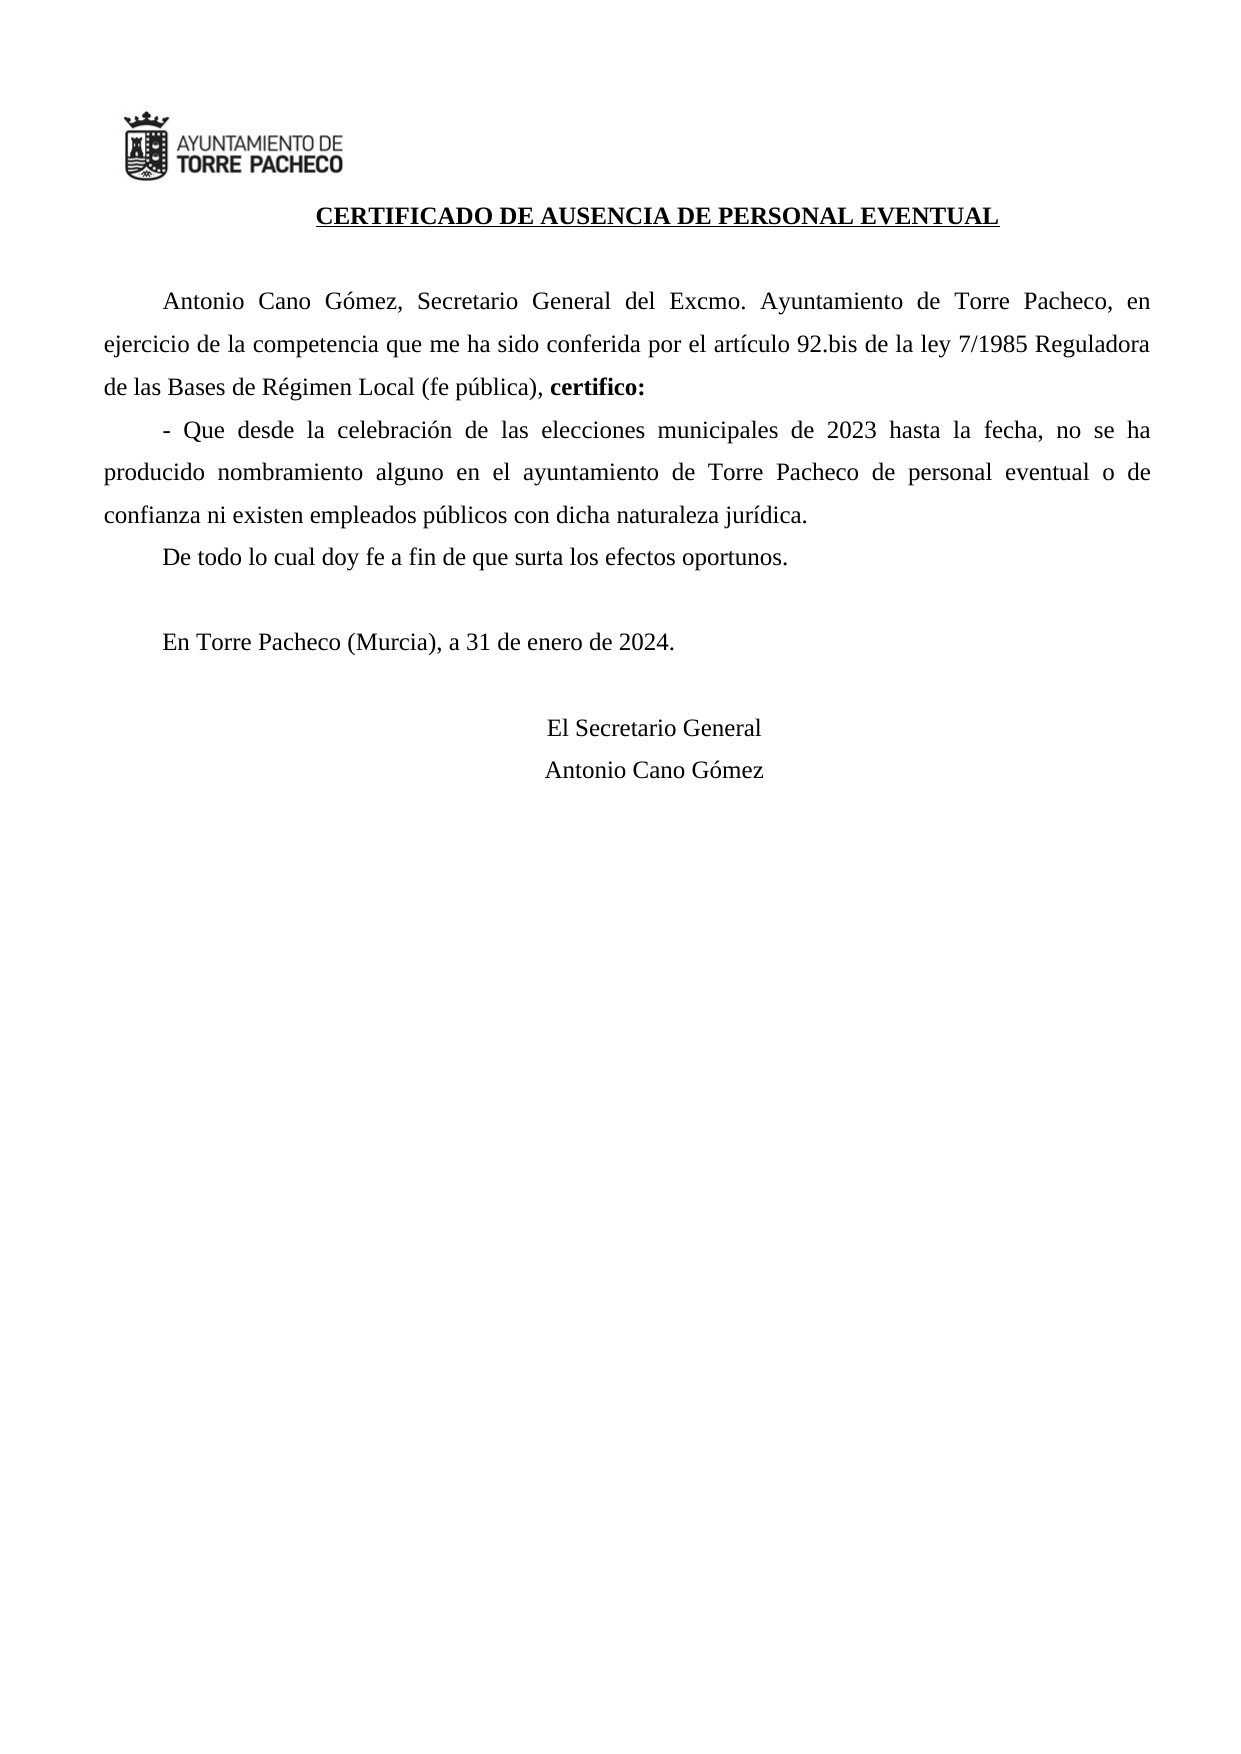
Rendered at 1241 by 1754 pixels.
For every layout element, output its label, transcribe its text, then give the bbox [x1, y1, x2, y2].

text - Que desde la celebración de las elecciones municipales de 2023 hasta la fecha, no se ha producido nombramiento alguno en el ayuntamiento de Torre Pacheco de personal eventual o de confianza ni existen empleados públicos con dicha naturaleza jurídica. [103, 415, 1152, 529]
text De todo lo cual doy fe a fin de que surta los efectos oportunos. [162, 542, 1152, 571]
text Antonio Cano Gómez [162, 756, 1152, 784]
text CERTIFICADO DE AUSENCIA DE PERSONAL EVENTUAL [315, 201, 1152, 230]
text Antonio Cano Gómez, Secretario General del Excmo. Ayuntamiento de Torre Pacheco, en ejercicio de la competencia que me ha sido conferida por el artículo 92.bis de la ley 7/1985 Reguladora de las Bases de Régimen Local (fe pública), certifico: [103, 286, 1152, 400]
text El Secretario General [103, 713, 1152, 742]
text En Torre Pacheco (Murcia), a 31 de enero de 2024. [162, 627, 1152, 656]
